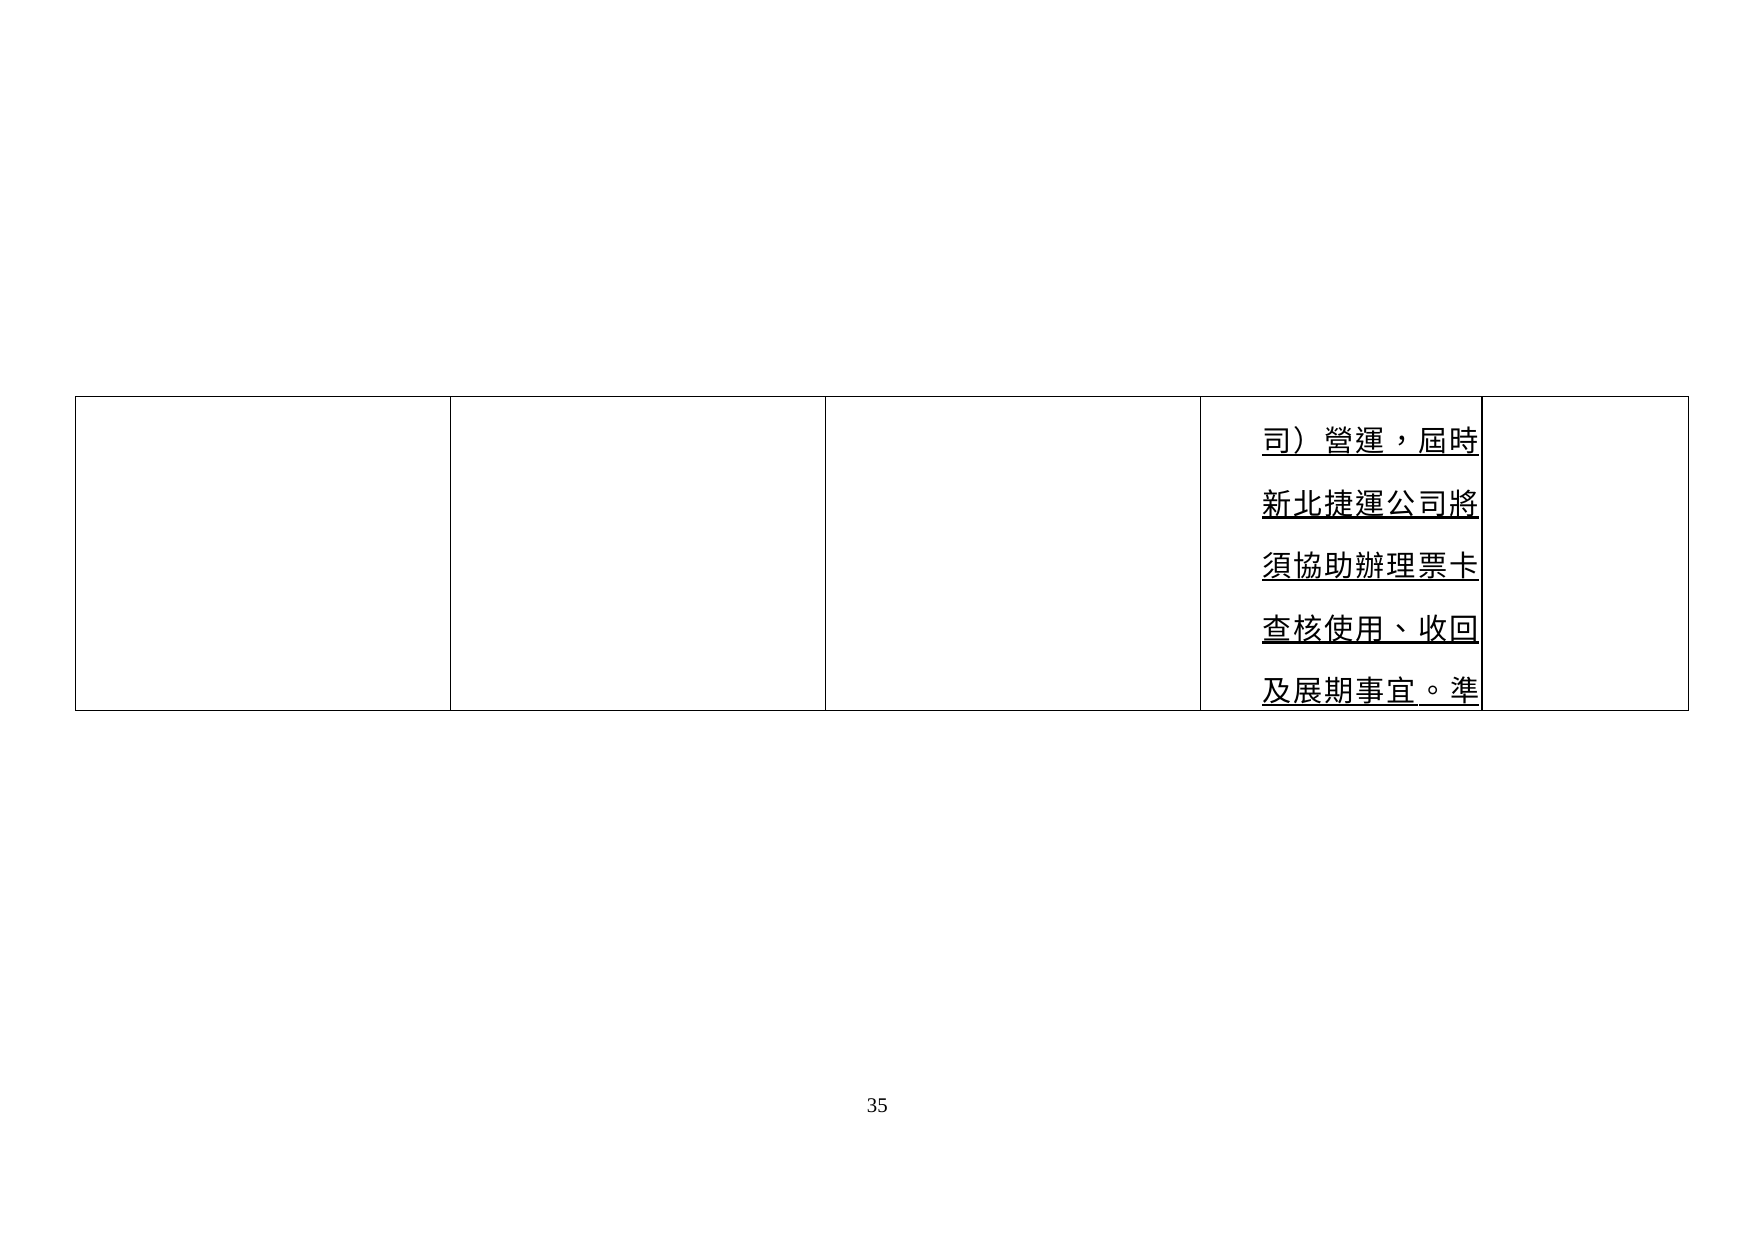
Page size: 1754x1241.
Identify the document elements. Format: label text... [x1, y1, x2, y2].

table_cell [451, 397, 825, 710]
table_cell [826, 397, 1200, 710]
table_cell 司）營運，屆時新北捷運公司將須協助辦理票卡查核使用、收回及展期事宜。準 [1201, 397, 1481, 710]
table_cell [1483, 397, 1688, 710]
table_cell [76, 397, 450, 710]
